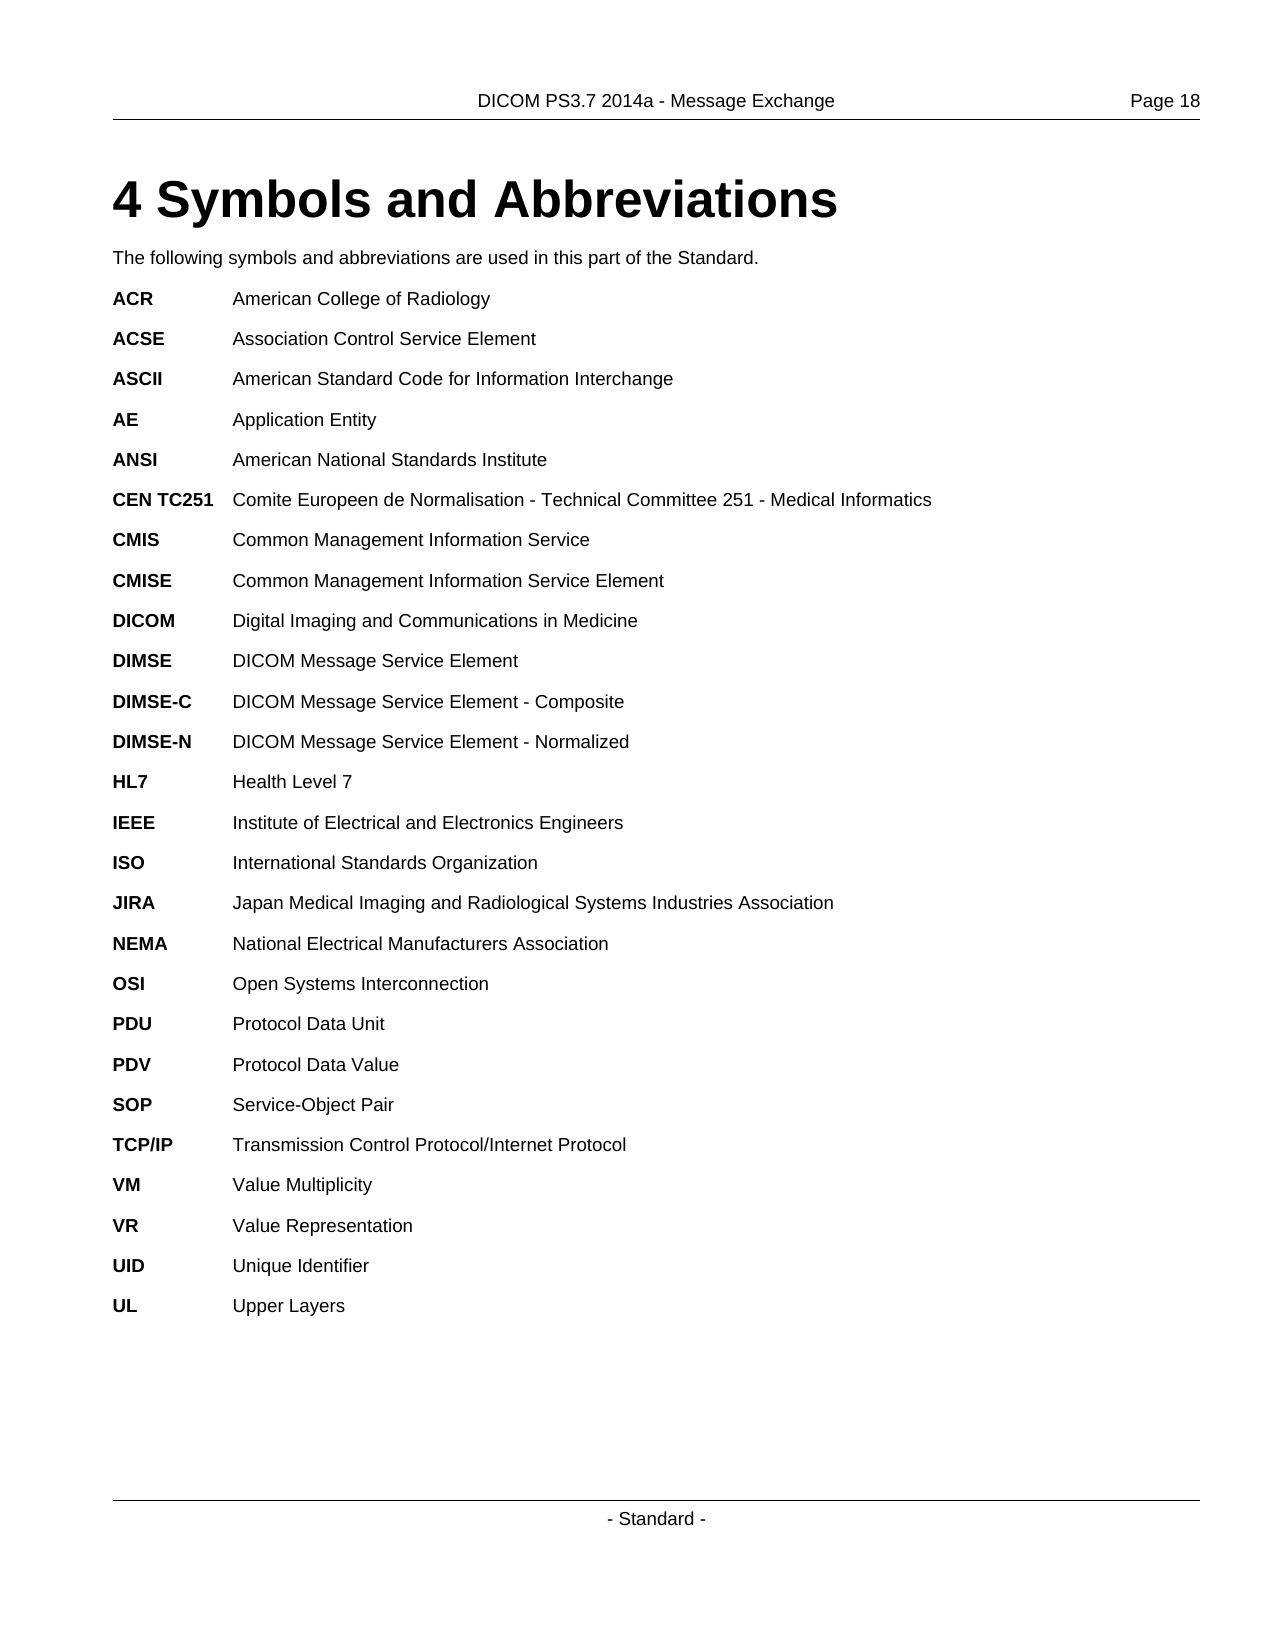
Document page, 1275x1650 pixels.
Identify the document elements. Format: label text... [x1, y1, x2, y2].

text VR Value Representation [112, 1214, 1200, 1236]
text NEMA National Electrical Manufacturers Association [112, 932, 1200, 954]
text ACR American College of Radiology [112, 287, 1200, 309]
text PDV Protocol Data Value [112, 1053, 1200, 1075]
text PDU Protocol Data Unit [112, 1013, 1200, 1034]
text UID Unique Identifier [112, 1255, 1200, 1276]
text CMISE Common Management Information Service Element [112, 569, 1200, 591]
text 4 Symbols and Abbreviations [112, 169, 1200, 228]
text IEEE Institute of Electrical and Electronics Engineers [112, 811, 1200, 833]
text CEN TC251 Comite Europeen de Normalisation - Technical Committee 251 - Medical Informatics [112, 489, 1200, 511]
text JIRA Japan Medical Imaging and Radiological Systems Industries Association [112, 892, 1200, 914]
text DIMSE DICOM Message Service Element [112, 650, 1200, 672]
text The following symbols and abbreviations are used in this part of the Standard. [112, 247, 1200, 269]
text ANSI American National Standards Institute [112, 449, 1200, 470]
text ACSE Association Control Service Element [112, 328, 1200, 349]
text VM Value Multiplicity [112, 1174, 1200, 1196]
text ISO International Standards Organization [112, 852, 1200, 873]
text UL Upper Layers [112, 1295, 1200, 1317]
text SOP Service-Object Pair [112, 1094, 1200, 1115]
text OSI Open Systems Interconnection [112, 973, 1200, 994]
text DIMSE-C DICOM Message Service Element - Composite [112, 691, 1200, 712]
text DIMSE-N DICOM Message Service Element - Normalized [112, 731, 1200, 752]
text AE Application Entity [112, 408, 1200, 430]
text ASCII American Standard Code for Information Interchange [112, 368, 1200, 389]
text HL7 Health Level 7 [112, 771, 1200, 793]
text CMIS Common Management Information Service [112, 529, 1200, 551]
text TCP/IP Transmission Control Protocol/Internet Protocol [112, 1134, 1200, 1156]
text DICOM Digital Imaging and Communications in Medicine [112, 610, 1200, 631]
